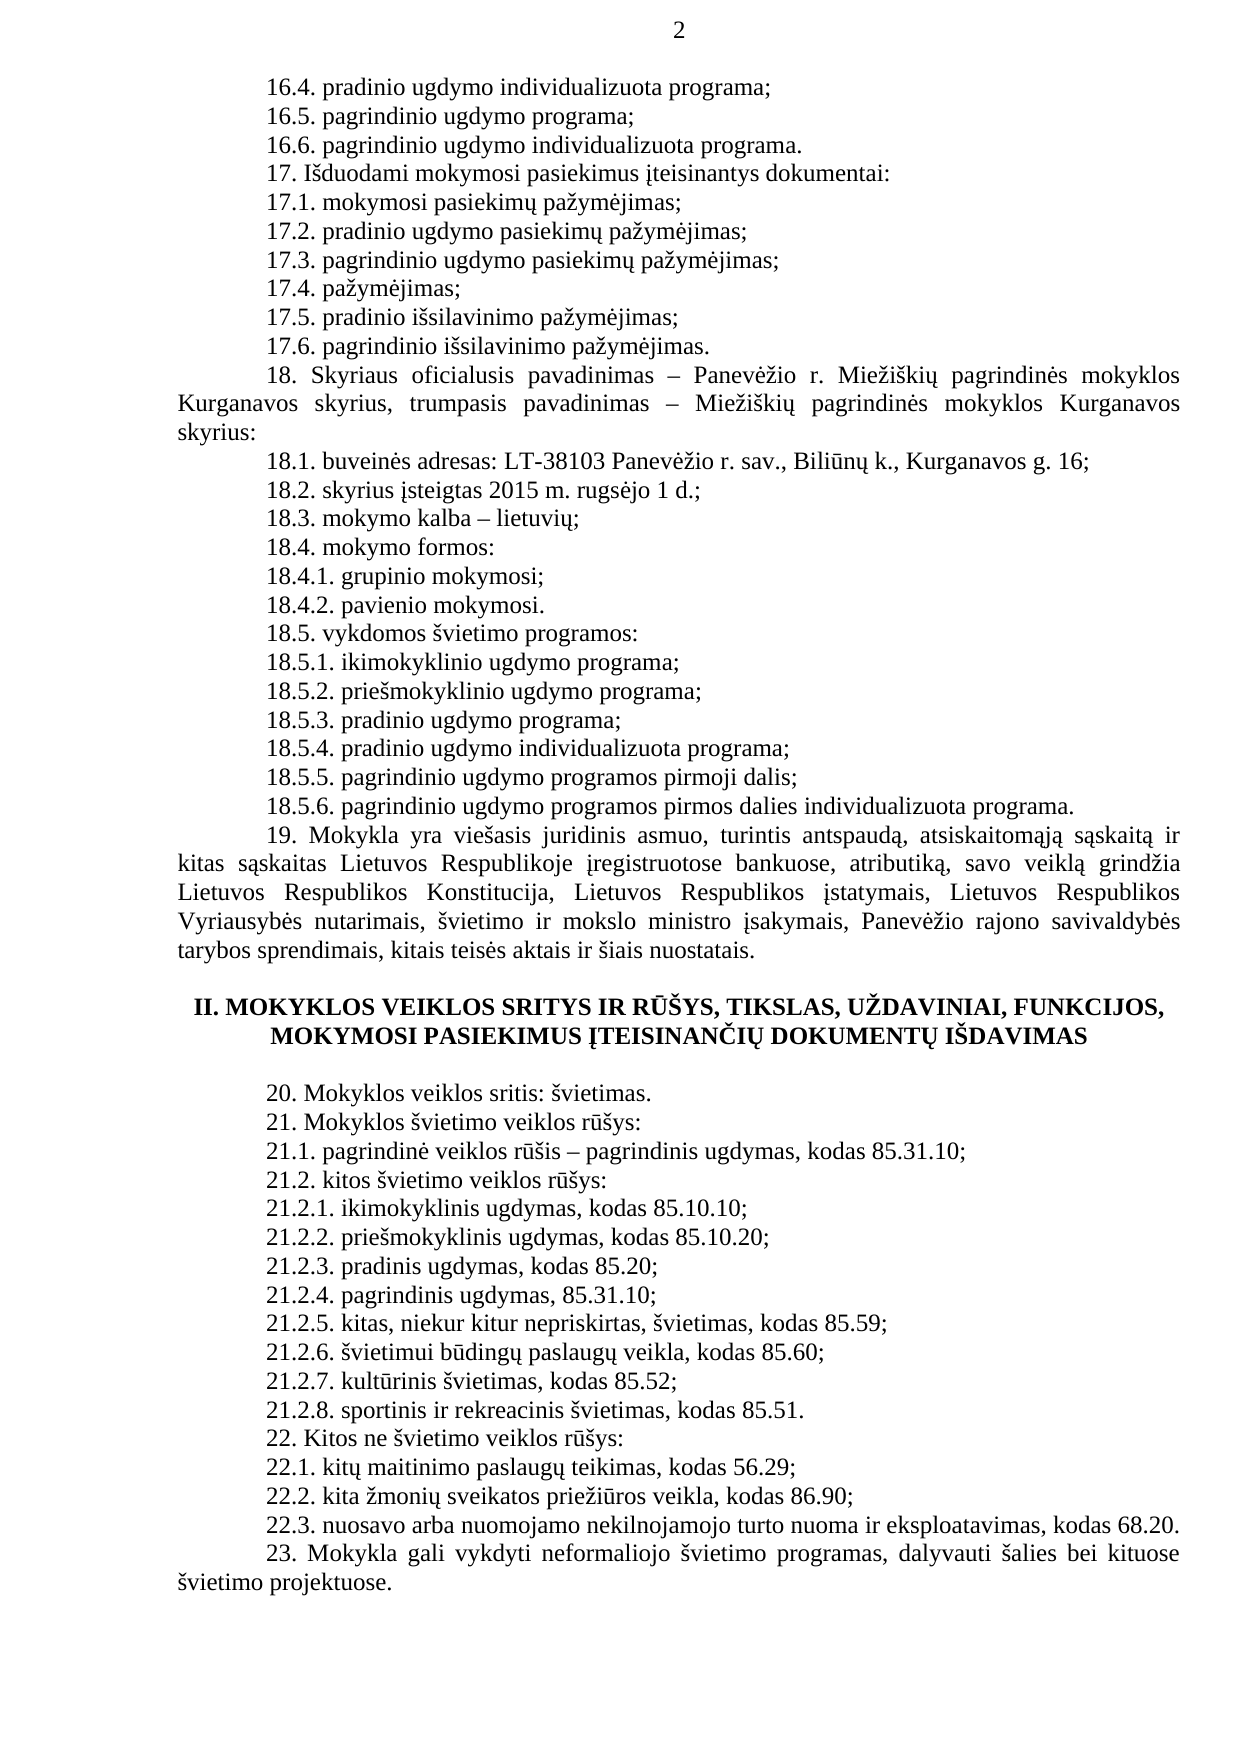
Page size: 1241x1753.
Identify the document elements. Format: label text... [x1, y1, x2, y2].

text 21.2.3. pradinis ugdymas, kodas 85.20; [177, 1251, 1181, 1280]
text 21.2.1. ikimokyklinis ugdymas, kodas 85.10.10; [177, 1193, 1181, 1222]
text 21.2.7. kultūrinis švietimas, kodas 85.52; [177, 1366, 1181, 1395]
text 21.2.5. kitas, niekur kitur nepriskirtas, švietimas, kodas 85.59; [177, 1308, 1181, 1337]
text 21.2.4. pagrindinis ugdymas, 85.31.10; [177, 1280, 1181, 1308]
text 17.6. pagrindinio išsilavinimo pažymėjimas. [177, 331, 1181, 360]
text 16.6. pagrindinio ugdymo individualizuota programa. [177, 130, 1181, 158]
text 18.3. mokymo kalba – lietuvių; [177, 503, 1181, 532]
text 19. Mokykla yra viešasis juridinis asmuo, turintis antspaudą, atsiskaitomąją sąskaitą ir kitas sąskaitas Lietuvos Respublikoje įregistruotose bankuose, atributiką, savo veiklą grindžia Lietuvos Respublikos Konstitucija, Lietuvos Respublikos įstatymais, Lietuvos Respublikos Vyriausybės nutarimais, švietimo ir mokslo ministro įsakymais, Panevėžio rajono savivaldybės tarybos sprendimais, kitais teisės aktais ir šiais nuostatais. [177, 820, 1181, 963]
text 22.3. nuosavo arba nuomojamo nekilnojamojo turto nuoma ir eksploatavimas, kodas 68.20. [177, 1510, 1181, 1538]
text 18.4.1. grupinio mokymosi; [177, 561, 1181, 590]
text 18.5. vykdomos švietimo programos: [177, 618, 1181, 647]
text 18.5.4. pradinio ugdymo individualizuota programa; [177, 733, 1181, 762]
text 17.3. pagrindinio ugdymo pasiekimų pažymėjimas; [177, 245, 1181, 273]
text 18.5.1. ikimokyklinio ugdymo programa; [177, 647, 1181, 676]
text 18.1. buveinės adresas: LT-38103 Panevėžio r. sav., Biliūnų k., Kurganavos g. 16; [177, 446, 1181, 475]
text 21.2. kitos švietimo veiklos rūšys: [177, 1165, 1181, 1193]
text 22.1. kitų maitinimo paslaugų teikimas, kodas 56.29; [177, 1452, 1181, 1481]
text 22.2. kita žmonių sveikatos priežiūros veikla, kodas 86.90; [177, 1481, 1181, 1510]
text 18. Skyriaus oficialusis pavadinimas – Panevėžio r. Miežiškių pagrindinės mokyklos Kurganavos skyrius, trumpasis pavadinimas – Miežiškių pagrindinės mokyklos Kurganavos skyrius: [177, 360, 1181, 446]
text 21. Mokyklos švietimo veiklos rūšys: [177, 1107, 1181, 1136]
text 20. Mokyklos veiklos sritis: švietimas. [177, 1078, 1181, 1107]
text 18.4.2. pavienio mokymosi. [177, 590, 1181, 618]
text II. MOKYKLOS VEIKLOS SRITYS IR RŪŠYS, TIKSLAS, UŽDAVINIAI, FUNKCIJOS, MOKYMOSI PASIEKIMUS ĮTEISINANČIŲ DOKUMENTŲ IŠDAVIMAS [177, 992, 1181, 1050]
text 17.1. mokymosi pasiekimų pažymėjimas; [177, 187, 1181, 216]
text 23. Mokykla gali vykdyti neformaliojo švietimo programas, dalyvauti šalies bei kituose švietimo projektuose. [177, 1538, 1181, 1596]
text 17.4. pažymėjimas; [177, 273, 1181, 302]
text 18.5.3. pradinio ugdymo programa; [177, 705, 1181, 733]
text 16.4. pradinio ugdymo individualizuota programa; [177, 72, 1181, 101]
text 17. Išduodami mokymosi pasiekimus įteisinantys dokumentai: [177, 158, 1181, 187]
text 17.5. pradinio išsilavinimo pažymėjimas; [177, 302, 1181, 331]
text 18.5.6. pagrindinio ugdymo programos pirmos dalies individualizuota programa. [177, 791, 1181, 820]
text 16.5. pagrindinio ugdymo programa; [177, 101, 1181, 130]
text 17.2. pradinio ugdymo pasiekimų pažymėjimas; [177, 216, 1181, 245]
text 21.2.6. švietimui būdingų paslaugų veikla, kodas 85.60; [177, 1337, 1181, 1366]
text 21.2.2. priešmokyklinis ugdymas, kodas 85.10.20; [177, 1222, 1181, 1251]
text 18.4. mokymo formos: [177, 532, 1181, 561]
text 21.1. pagrindinė veiklos rūšis – pagrindinis ugdymas, kodas 85.31.10; [177, 1136, 1181, 1165]
text 18.2. skyrius įsteigtas 2015 m. rugsėjo 1 d.; [177, 475, 1181, 503]
text 21.2.8. sportinis ir rekreacinis švietimas, kodas 85.51. [177, 1395, 1181, 1423]
text 22. Kitos ne švietimo veiklos rūšys: [177, 1423, 1181, 1452]
text 18.5.5. pagrindinio ugdymo programos pirmoji dalis; [177, 762, 1181, 791]
text 18.5.2. priešmokyklinio ugdymo programa; [177, 676, 1181, 705]
